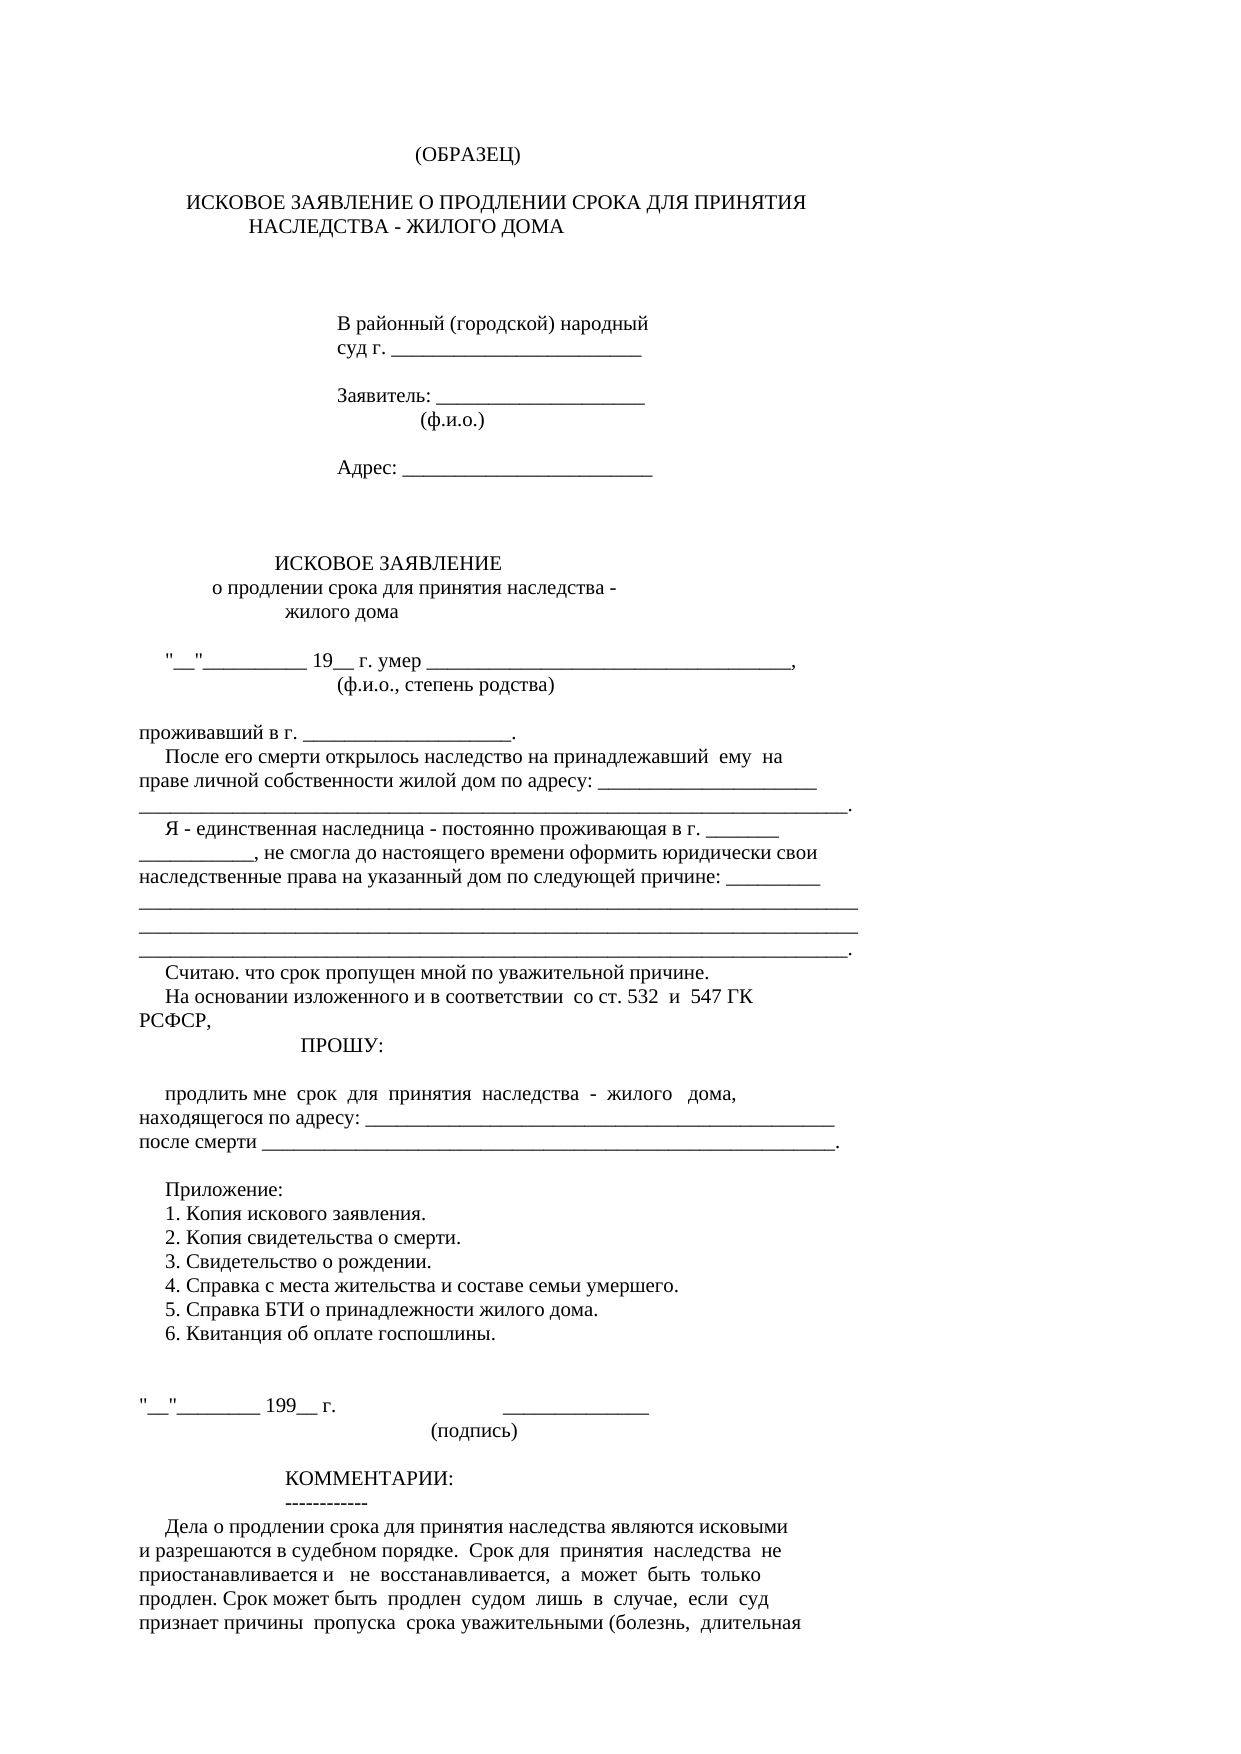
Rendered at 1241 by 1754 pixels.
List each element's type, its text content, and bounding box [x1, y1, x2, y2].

text продлен. Срок может быть продлен судом лишь в случае, если суд [118, 1586, 1122, 1610]
text 6. Квитанция об оплате госпошлины. [118, 1321, 1122, 1345]
text 2. Копия свидетельства о смерти. [118, 1225, 1122, 1249]
text после смерти _______________________________________________________. [118, 1129, 1122, 1153]
text Приложение: [118, 1177, 1122, 1201]
text суд г. ________________________ [118, 335, 1122, 359]
text и разрешаются в судебном порядке. Срок для принятия наследства не [118, 1538, 1122, 1562]
text ____________________________________________________________________. [118, 792, 1122, 816]
text ------------ [118, 1490, 1122, 1514]
text (подпись) [118, 1417, 1122, 1442]
text ИСКОВОЕ ЗАЯВЛЕНИЕ [118, 551, 1122, 575]
text приостанавливается и не восстанавливается, а может быть только [118, 1562, 1122, 1586]
text наследственные права на указанный дом по следующей причине: _________ [118, 864, 1122, 888]
text признает причины пропуска срока уважительными (болезнь, длительная [118, 1610, 1122, 1634]
text КОММЕНТАРИИ: [118, 1466, 1122, 1490]
text (ОБРАЗЕЦ) [118, 142, 1122, 166]
text ____________________________________________________________________. [118, 936, 1122, 960]
text (ф.и.о., степень родства) [118, 672, 1122, 696]
text 3. Свидетельство о рождении. [118, 1249, 1122, 1273]
text праве личной собственности жилой дом по адресу: _____________________ [118, 768, 1122, 792]
text ___________, не смогла до настоящего времени оформить юридически свои [118, 840, 1122, 864]
text Заявитель: ____________________ [118, 383, 1122, 407]
text "__"__________ 19__ г. умер ___________________________________, [118, 647, 1122, 672]
text 4. Справка с места жительства и составе семьи умершего. [118, 1273, 1122, 1297]
text жилого дома [118, 599, 1122, 623]
text _____________________________________________________________________ [118, 888, 1122, 912]
text 5. Справка БТИ о принадлежности жилого дома. [118, 1297, 1122, 1321]
text Считаю. что срок пропущен мной по уважительной причине. [118, 960, 1122, 984]
text продлить мне срок для принятия наследства - жилого дома, [118, 1081, 1122, 1105]
text После его смерти открылось наследство на принадлежавший ему на [118, 744, 1122, 768]
text (ф.и.о.) [118, 407, 1122, 431]
text "__"________ 199__ г. ______________ [118, 1393, 1122, 1417]
text Дела о продлении срока для принятия наследства являются исковыми [118, 1514, 1122, 1538]
text НАСЛЕДСТВА - ЖИЛОГО ДОМА [118, 214, 1122, 238]
text На основании изложенного и в соответствии со ст. 532 и 547 ГК [118, 984, 1122, 1008]
text о продлении срока для принятия наследства - [118, 575, 1122, 599]
text _____________________________________________________________________ [118, 912, 1122, 936]
text Адрес: ________________________ [118, 455, 1122, 479]
text Я - единственная наследница - постоянно проживающая в г. _______ [118, 816, 1122, 840]
text проживавший в г. ____________________. [118, 720, 1122, 744]
text В районный (городской) народный [118, 311, 1122, 335]
text РСФСР, [118, 1008, 1122, 1032]
text 1. Копия искового заявления. [118, 1201, 1122, 1225]
text находящегося по адресу: _____________________________________________ [118, 1105, 1122, 1129]
text ИСКОВОЕ ЗАЯВЛЕНИЕ О ПРОДЛЕНИИ СРОКА ДЛЯ ПРИНЯТИЯ [118, 190, 1122, 214]
text ПРОШУ: [118, 1032, 1122, 1057]
